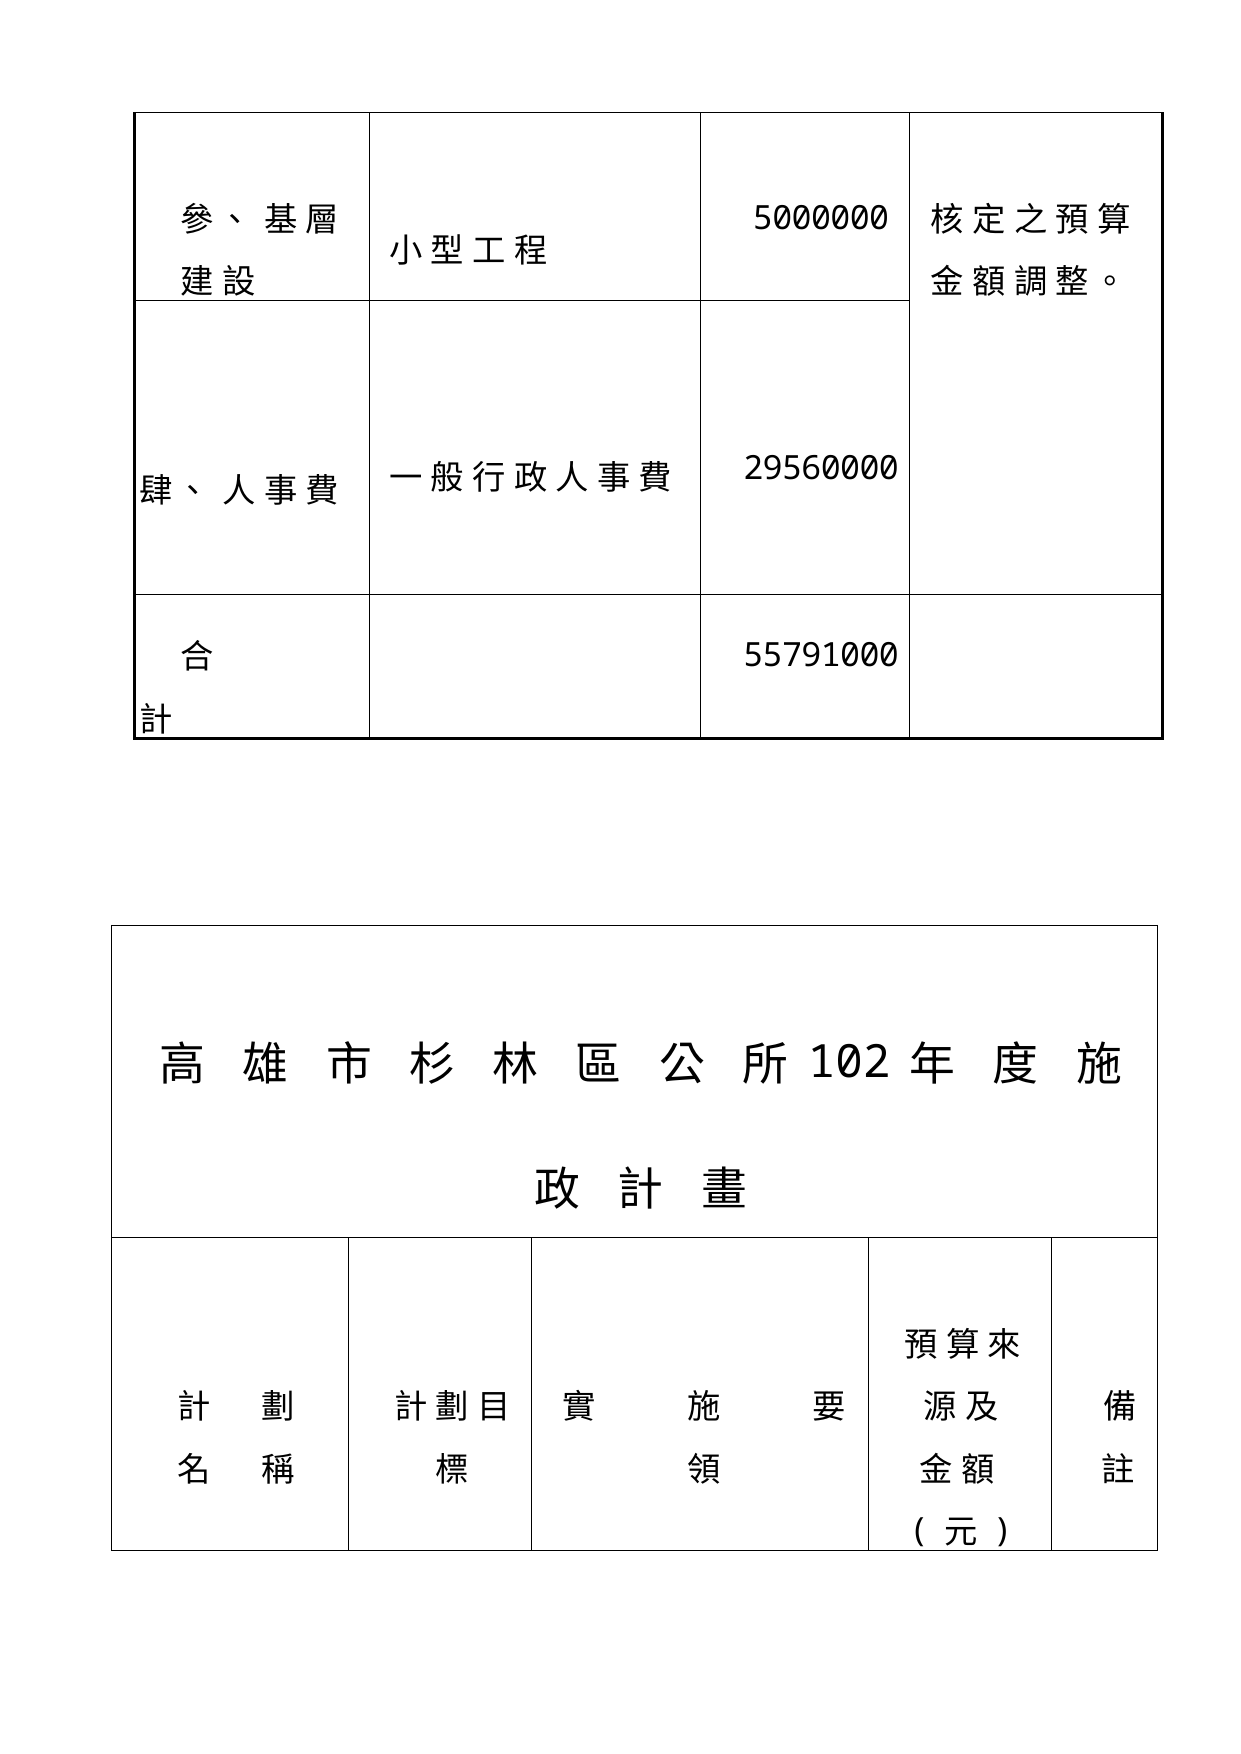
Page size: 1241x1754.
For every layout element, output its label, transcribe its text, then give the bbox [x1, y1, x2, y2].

table_cell 一般行政人事費 [370, 301, 700, 594]
table_cell [910, 595, 1161, 737]
table_cell 5000000 [701, 113, 909, 300]
table_cell 55791000 [701, 595, 909, 737]
table_cell 備註 [1052, 1238, 1157, 1550]
table_cell 計劃目標 [349, 1238, 531, 1550]
table_cell 預算來源及 金額(元) [869, 1238, 1051, 1550]
table_cell 實 施 要 領 [532, 1238, 868, 1550]
table_cell 肆、人事費 [136, 301, 369, 594]
table_cell 合 計 [136, 595, 369, 737]
table_cell [370, 595, 700, 737]
table_cell 核定之預算金額調整。 [910, 113, 1161, 594]
table_cell 小型工程 [370, 113, 700, 300]
table_cell 計 劃 名 稱 [112, 1238, 348, 1550]
table_cell 參、基層建設 [136, 113, 369, 300]
table_cell 29560000 [701, 301, 909, 594]
table_header 高雄市杉林區公所102年度施政計畫 [112, 926, 1157, 1237]
